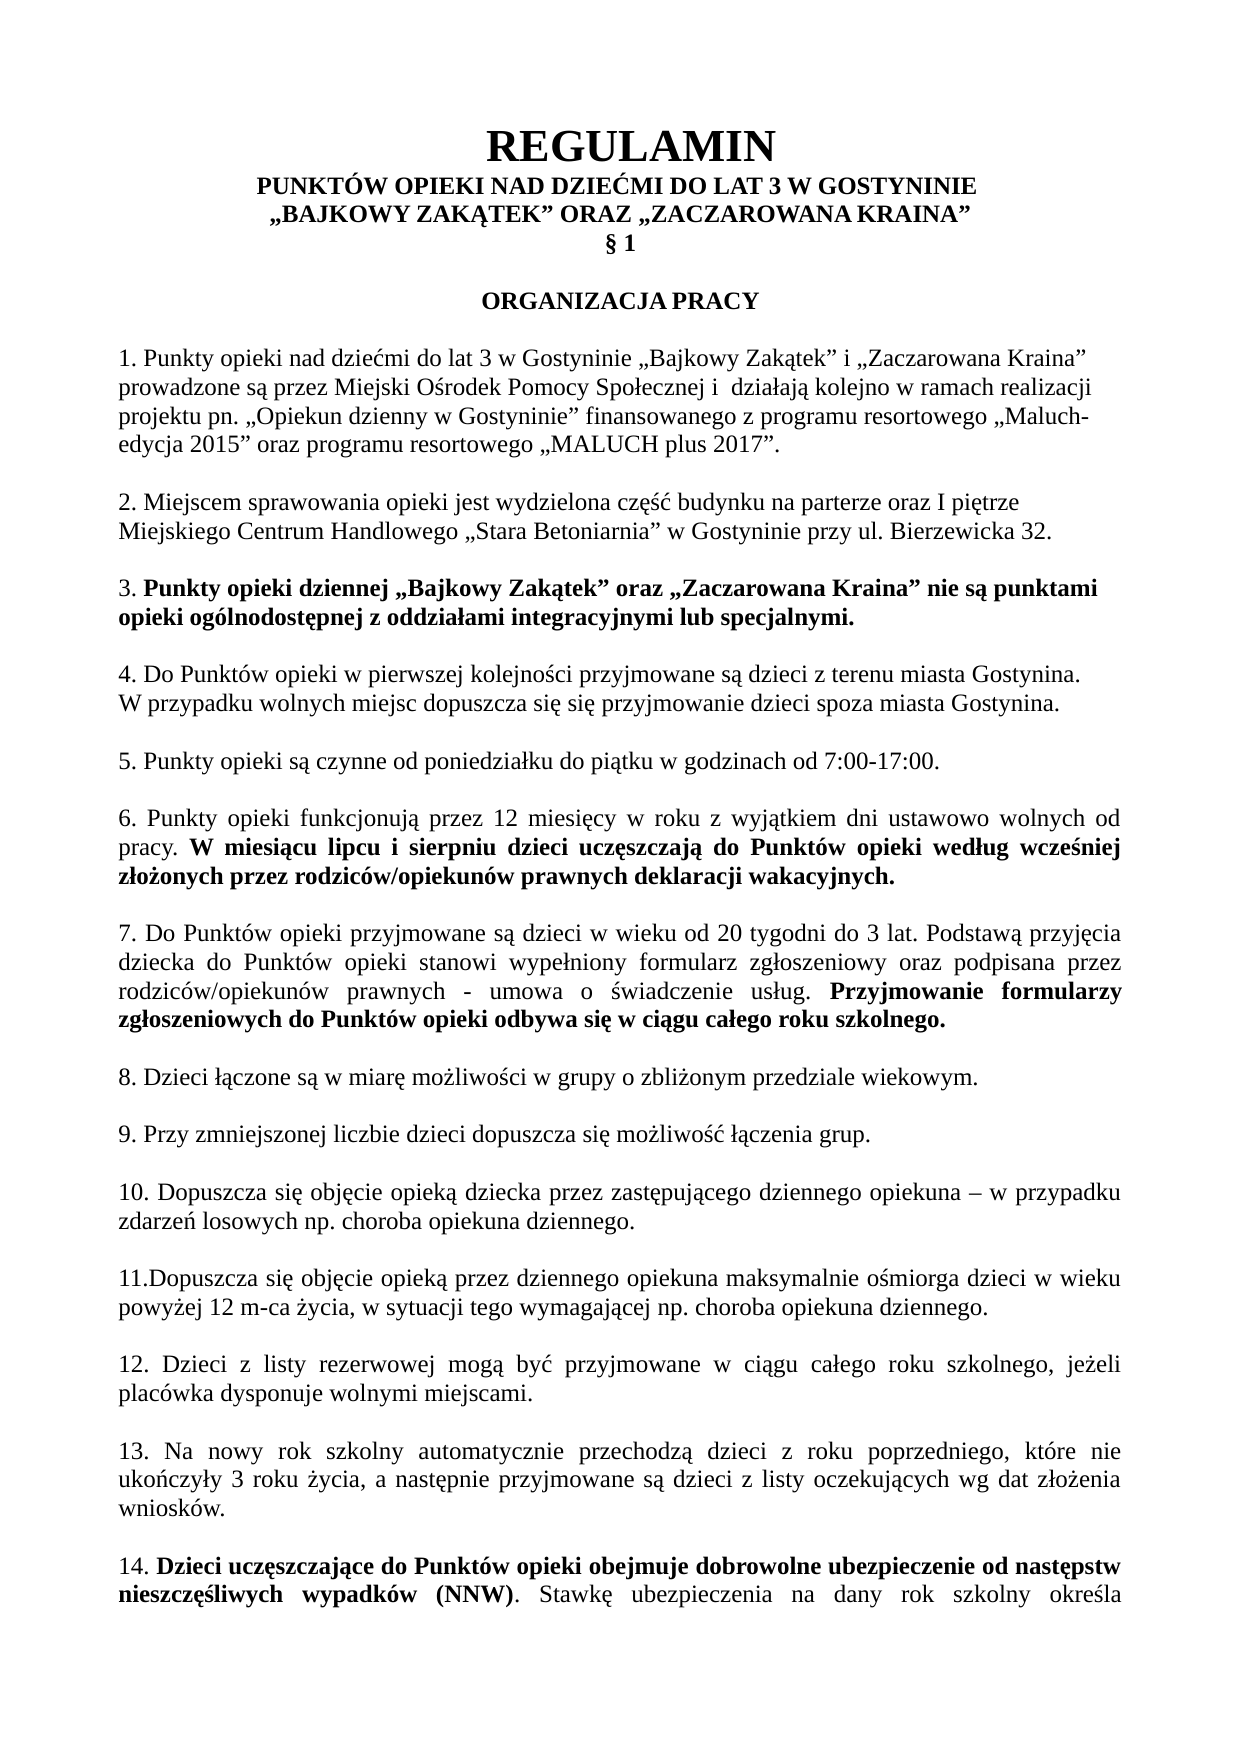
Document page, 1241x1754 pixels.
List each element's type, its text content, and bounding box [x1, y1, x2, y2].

text 1. Punkty opieki nad dziećmi do lat 3 w Gostyninie „Bajkowy Zakątek” i „Zaczarowana Kraina” prowadzone są przez Miejski Ośrodek Pomocy Społecznej i działają kolejno w ramach realizacji projektu pn. „Opiekun dzienny w Gostyninie” finansowanego z programu resortowego „Maluch-edycja 2015” oraz programu resortowego „MALUCH plus 2017”. [118, 343, 1122, 458]
text REGULAMIN [118, 118, 1122, 171]
text 9. Przy zmniejszonej liczbie dzieci dopuszcza się możliwość łączenia grup. [118, 1119, 1122, 1148]
text 4. Do Punktów opieki w pierwszej kolejności przyjmowane są dzieci z terenu miasta Gostynina. W przypadku wolnych miejsc dopuszcza się się przyjmowanie dzieci spoza miasta Gostynina. [118, 659, 1122, 717]
text 8. Dzieci łączone są w miarę możliwości w grupy o zbliżonym przedziale wiekowym. [118, 1062, 1122, 1091]
text „BAJKOWY ZAKĄTEK” ORAZ „ZACZAROWANA KRAINA” [118, 199, 1122, 228]
text 11.Dopuszcza się objęcie opieką przez dziennego opiekuna maksymalnie ośmiorga dzieci w wieku powyżej 12 m-ca życia, w sytuacji tego wymagającej np. choroba opiekuna dziennego. [118, 1263, 1122, 1321]
text 7. Do Punktów opieki przyjmowane są dzieci w wieku od 20 tygodni do 3 lat. Podstawą przyjęcia dziecka do Punktów opieki stanowi wypełniony formularz zgłoszeniowy oraz podpisana przez rodziców/opiekunów prawnych - umowa o świadczenie usług. Przyjmowanie formularzy zgłoszeniowych do Punktów opieki odbywa się w ciągu całego roku szkolnego. [118, 918, 1122, 1033]
text 2. Miejscem sprawowania opieki jest wydzielona część budynku na parterze oraz I piętrze Miejskiego Centrum Handlowego „Stara Betoniarnia” w Gostyninie przy ul. Bierzewicka 32. [118, 487, 1122, 544]
text 13. Na nowy rok szkolny automatycznie przechodzą dzieci z roku poprzedniego, które nie ukończyły 3 roku życia, a następnie przyjmowane są dzieci z listy oczekujących wg dat złożenia wniosków. [118, 1436, 1122, 1522]
text 14. Dzieci uczęszczające do Punktów opieki obejmuje dobrowolne ubezpieczenie od następstw nieszczęśliwych wypadków (NNW). Stawkę ubezpieczenia na dany rok szkolny określa [118, 1551, 1122, 1608]
text PUNKTÓW OPIEKI NAD DZIEĆMI DO LAT 3 W GOSTYNINIE [118, 171, 1122, 199]
text 12. Dzieci z listy rezerwowej mogą być przyjmowane w ciągu całego roku szkolnego, jeżeli placówka dysponuje wolnymi miejscami. [118, 1349, 1122, 1407]
text ORGANIZACJA PRACY [118, 286, 1122, 314]
text § 1 [118, 228, 1122, 257]
text 6. Punkty opieki funkcjonują przez 12 miesięcy w roku z wyjątkiem dni ustawowo wolnych od pracy. W miesiącu lipcu i sierpniu dzieci uczęszczają do Punktów opieki według wcześniej złożonych przez rodziców/opiekunów prawnych deklaracji wakacyjnych. [118, 803, 1122, 889]
text 5. Punkty opieki są czynne od poniedziałku do piątku w godzinach od 7:00-17:00. [118, 746, 1122, 774]
text 3. Punkty opieki dziennej „Bajkowy Zakątek” oraz „Zaczarowana Kraina” nie są punktami opieki ogólnodostępnej z oddziałami integracyjnymi lub specjalnymi. [118, 573, 1122, 631]
text 10. Dopuszcza się objęcie opieką dziecka przez zastępującego dziennego opiekuna – w przypadku zdarzeń losowych np. choroba opiekuna dziennego. [118, 1177, 1122, 1234]
